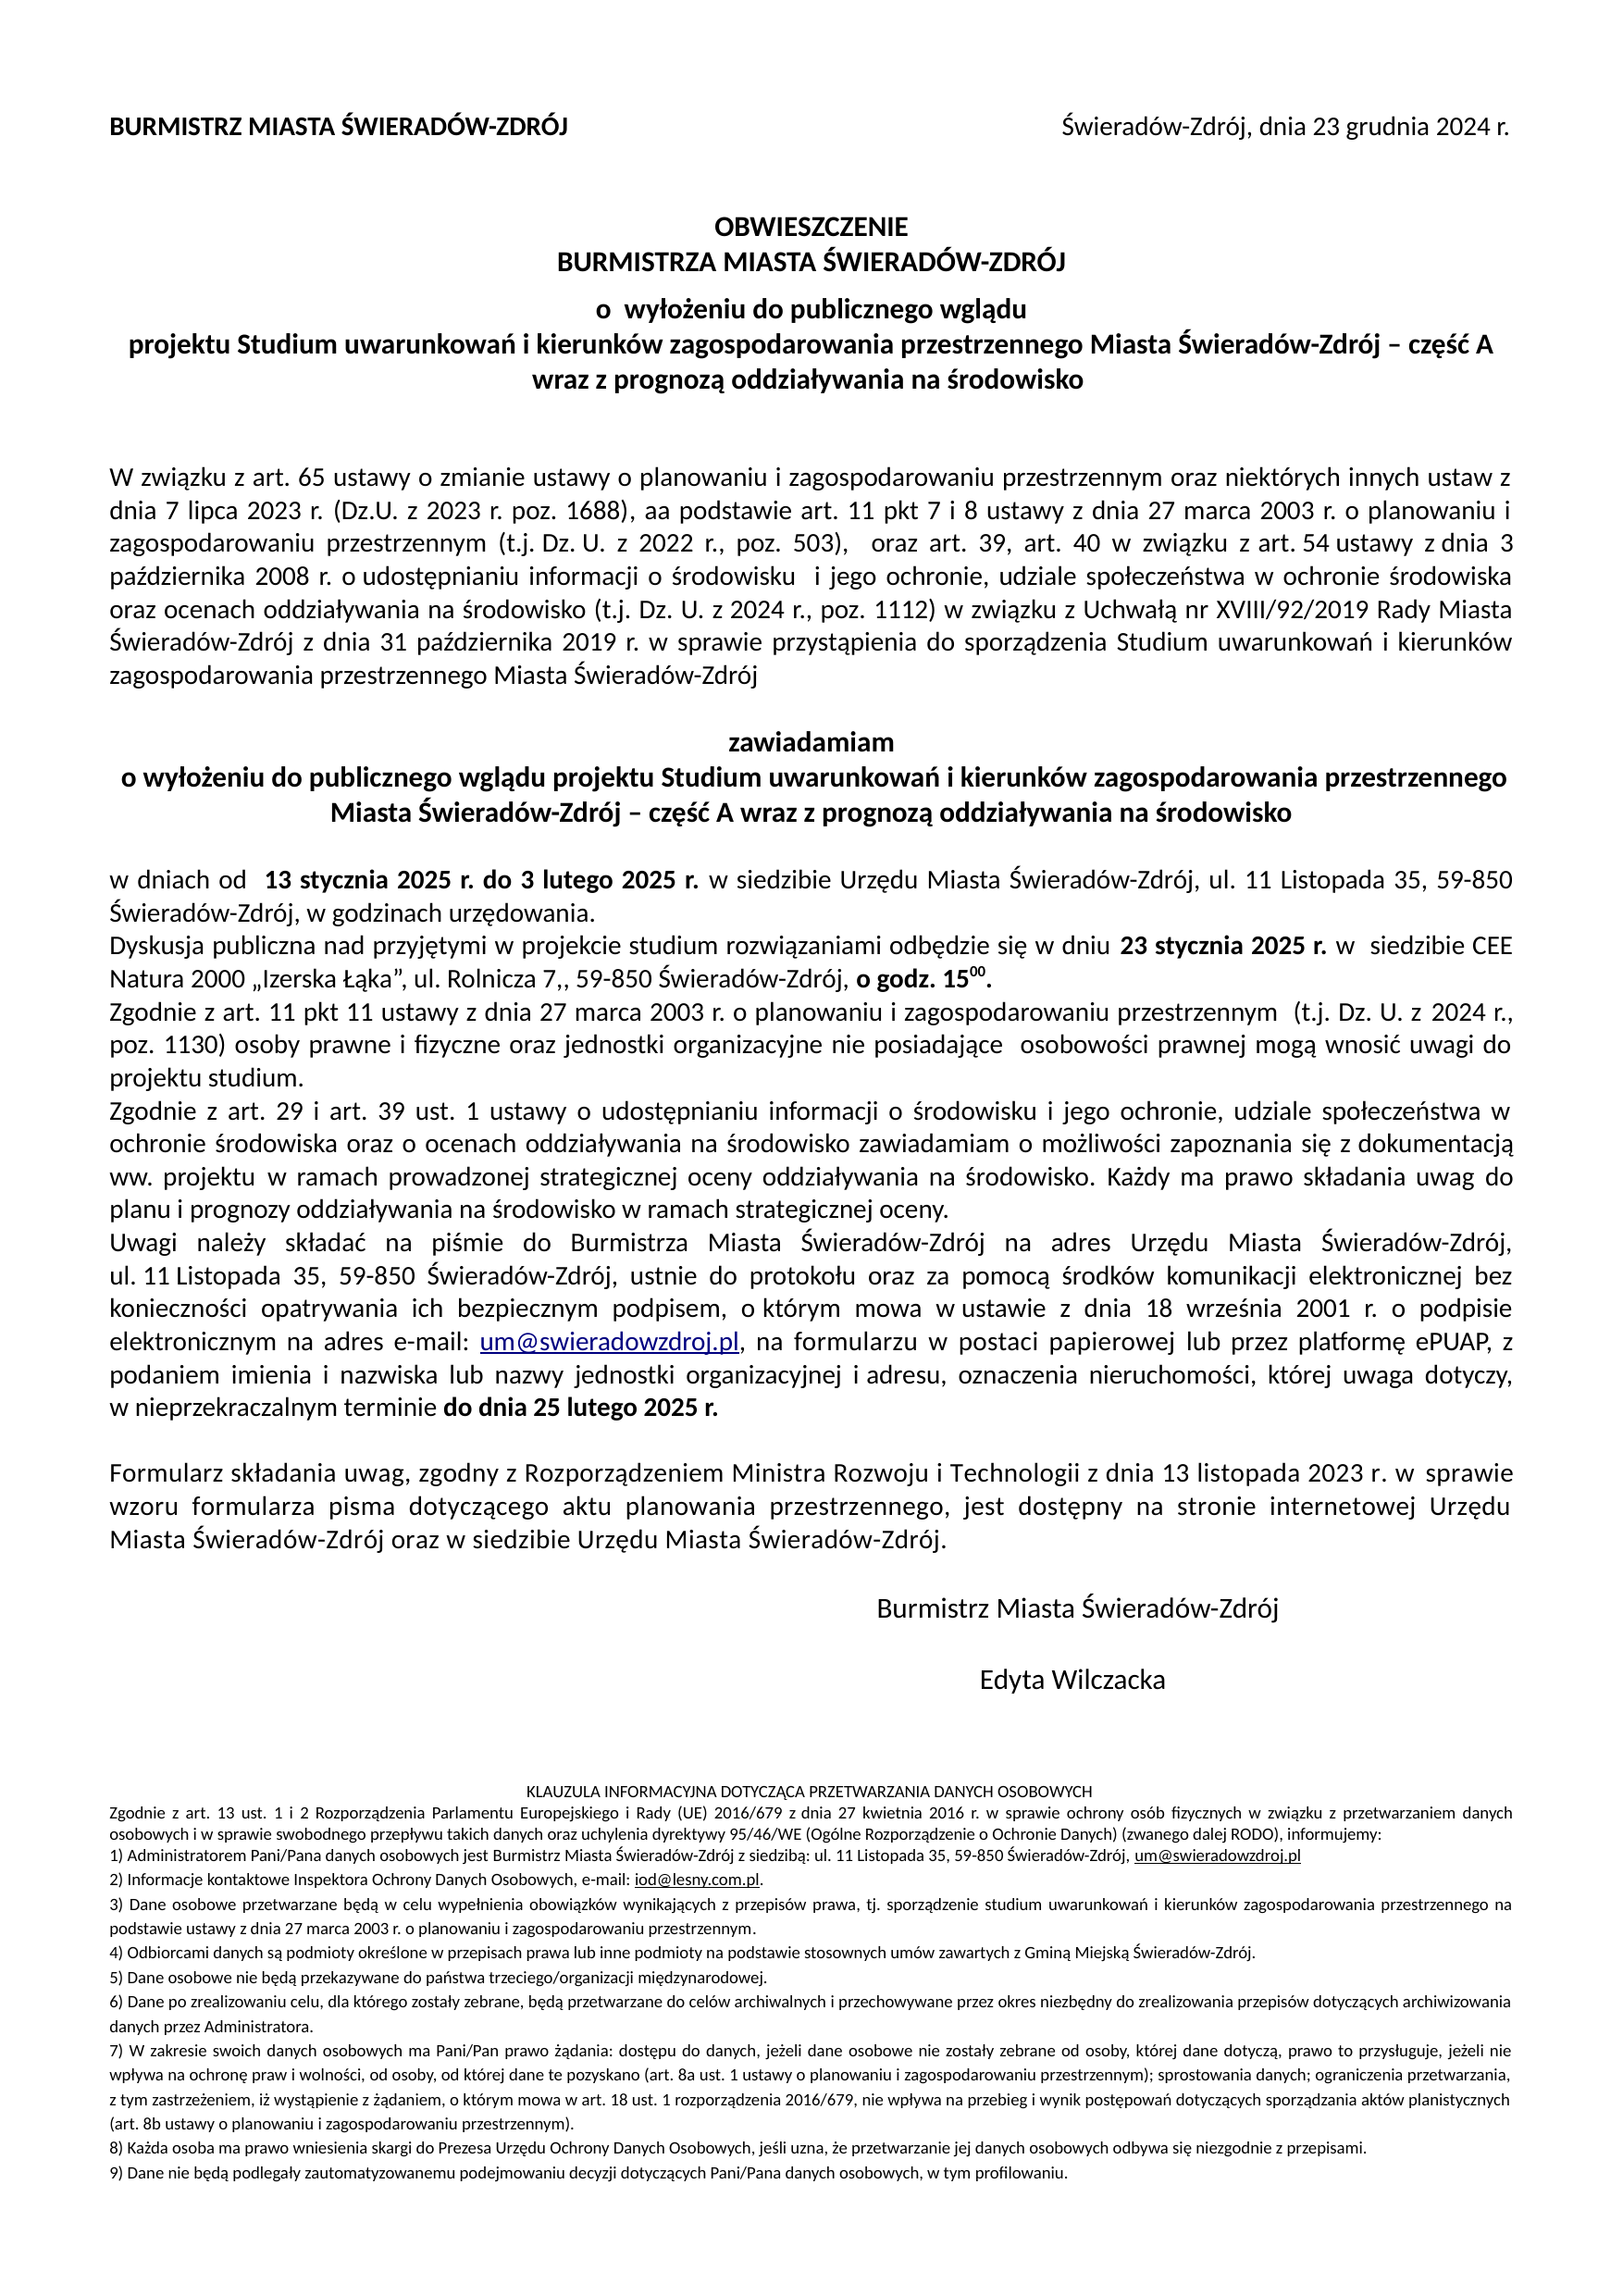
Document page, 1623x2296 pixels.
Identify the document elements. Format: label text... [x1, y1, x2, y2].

text Edyta Wilczacka [574, 1660, 1514, 1696]
text 6) Dane po zrealizowaniu celu, dla którego zostały zebrane, będą przetwarzane do celów archiwalnych i przechowywane przez okres niezbędny do zrealizowania przepisów dotyczących archiwizowania danych przez Administratora. [109, 1991, 1514, 2037]
text 4) Odbiorcami danych są podmioty określone w przepisach prawa lub inne podmioty na podstawie stosownych umów zawartych z Gminą Miejską Świeradów-Zdrój. [109, 1942, 1514, 1964]
text 9) Dane nie będą podlegały zautomatyzowanemu podejmowaniu decyzji dotyczących Pani/Pana danych osobowych, w tym profilowaniu. [109, 2162, 1514, 2183]
text w dniach od 13 stycznia 2025 r. do 3 lutego 2025 r. w siedzibie Urzędu Miasta Świeradów-Zdrój, ul. 11 Listopada 35, 59-850 Świeradów-Zdrój, w godzinach urzędowania. [109, 863, 1514, 928]
text BURMISTRZ MIASTA ŚWIERADÓW-ZDRÓJ Świeradów-Zdrój, dnia 23 grudnia 2024 r. [109, 109, 1514, 143]
text 5) Dane osobowe nie będą przekazywane do państwa trzeciego/organizacji międzynarodowej. [109, 1967, 1514, 1988]
text Zgodnie z art. 13 ust. 1 i 2 Rozporządzenia Parlamentu Europejskiego i Rady (UE) 2016/679 z dnia 27 kwietnia 2016 r. w sprawie ochrony osób fizycznych w związku z przetwarzaniem danych osobowych i w sprawie swobodnego przepływu takich danych oraz uchylenia dyrektywy 95/46/WE (Ogólne Rozporządzenie o Ochronie Danych) (zwanego dalej RODO), informujemy: [109, 1802, 1514, 1844]
text Uwagi należy składać na piśmie do Burmistrza Miasta Świeradów-Zdrój na adres Urzędu Miasta Świeradów-Zdrój, ul. 11 Listopada 35, 59-850 Świeradów-Zdrój, ustnie do protokołu oraz za pomocą środków komunikacji elektronicznej bez konieczności opatrywania ich bezpiecznym podpisem, o którym mowa w ustawie z dnia 18 września 2001 r. o podpisie elektronicznym na adres e-mail: um@swieradowzdroj.pl, na formularzu w postaci papierowej lub przez platformę ePUAP, z podaniem imienia i nazwiska lub nazwy jednostki organizacyjnej i adresu, oznaczenia nieruchomości, której uwaga dotyczy, w nieprzekraczalnym terminie do dnia 25 lutego 2025 r. [109, 1225, 1514, 1423]
text 2) Informacje kontaktowe Inspektora Ochrony Danych Osobowych, e-mail: iod@lesny.com.pl. [109, 1868, 1514, 1890]
text wraz z prognozą oddziaływania na środowisko [109, 361, 1514, 428]
text W związku z art. 65 ustawy o zmianie ustawy o planowaniu i zagospodarowaniu przestrzennym oraz niektórych innych ustaw z dnia 7 lipca 2023 r. (Dz.U. z 2023 r. poz. 1688), aa podstawie art. 11 pkt 7 i 8 ustawy z dnia 27 marca 2003 r. o planowaniu i zagospodarowaniu przestrzennym (t.j. Dz. U. z 2022 r., poz. 503), oraz art. 39, art. 40 w związku z art. 54 ustawy z dnia 3 października 2008 r. o udostępnianiu informacji o środowisku i jego ochronie, udziale społeczeństwa w ochronie środowiska oraz ocenach oddziaływania na środowisko (t.j. Dz. U. z 2024 r., poz. 1112) w związku z Uchwałą nr XVIII/92/2019 Rady Miasta Świeradów-Zdrój z dnia 31 października 2019 r. w sprawie przystąpienia do sporządzenia Studium uwarunkowań i kierunków zagospodarowania przestrzennego Miasta Świeradów-Zdrój [109, 460, 1514, 691]
text o wyłożeniu do publicznego wglądu projektu Studium uwarunkowań i kierunków zagospodarowania przestrzennego Miasta Świeradów-Zdrój – część A wraz z prognozą oddziaływania na środowisko [109, 759, 1514, 830]
text KLAUZULA INFORMACYJNA DOTYCZĄCA PRZETWARZANIA DANYCH OSOBOWYCH [109, 1781, 1514, 1802]
text Dyskusja publiczna nad przyjętymi w projekcie studium rozwiązaniami odbędzie się w dniu 23 stycznia 2025 r. w siedzibie CEE Natura 2000 „Izerska Łąka”, ul. Rolnicza 7,, 59-850 Świeradów-Zdrój, o godz. 1500. [109, 928, 1514, 995]
text BURMISTRZA MIASTA ŚWIERADÓW-ZDRÓJ [109, 243, 1514, 279]
text Zgodnie z art. 11 pkt 11 ustawy z dnia 27 marca 2003 r. o planowaniu i zagospodarowaniu przestrzennym (t.j. Dz. U. z 2024 r., poz. 1130) osoby prawne i fizyczne oraz jednostki organizacyjne nie posiadające osobowości prawnej mogą wnosić uwagi do projektu studium. [109, 995, 1514, 1094]
text 7) W zakresie swoich danych osobowych ma Pani/Pan prawo żądania: dostępu do danych, jeżeli dane osobowe nie zostały zebrane od osoby, której dane dotyczą, prawo to przysługuje, jeżeli nie wpływa na ochronę praw i wolności, od osoby, od której dane te pozyskano (art. 8a ust. 1 ustawy o planowaniu i zagospodarowaniu przestrzennym); sprostowania danych; ograniczenia przetwarzania, z tym zastrzeżeniem, iż wystąpienie z żądaniem, o którym mowa w art. 18 ust. 1 rozporządzenia 2016/679, nie wpływa na przebieg i wynik postępowań dotyczących sporządzania aktów planistycznych (art. 8b ustawy o planowaniu i zagospodarowaniu przestrzennym). [109, 2040, 1514, 2134]
text projektu Studium uwarunkowań i kierunków zagospodarowania przestrzennego Miasta Świeradów-Zdrój – część A [109, 326, 1514, 361]
text Burmistrz Miasta Świeradów-Zdrój [574, 1590, 1514, 1625]
text OBWIESZCZENIE [109, 208, 1514, 243]
text o wyłożeniu do publicznego wglądu [109, 291, 1514, 326]
text 8) Każda osoba ma prawo wniesienia skargi do Prezesa Urzędu Ochrony Danych Osobowych, jeśli uzna, że przetwarzanie jej danych osobowych odbywa się niezgodnie z przepisami. [109, 2137, 1514, 2158]
text Zgodnie z art. 29 i art. 39 ust. 1 ustawy o udostępnianiu informacji o środowisku i jego ochronie, udziale społeczeństwa w ochronie środowiska oraz o ocenach oddziaływania na środowisko zawiadamiam o możliwości zapoznania się z dokumentacją ww. projektu w ramach prowadzonej strategicznej oceny oddziaływania na środowisko. Każdy ma prawo składania uwag do planu i prognozy oddziaływania na środowisko w ramach strategicznej oceny. [109, 1094, 1514, 1225]
text Formularz składania uwag, zgodny z Rozporządzeniem Ministra Rozwoju i Technologii z dnia 13 listopada 2023 r. w sprawie wzoru formularza pisma dotyczącego aktu planowania przestrzennego, jest dostępny na stronie internetowej Urzędu Miasta Świeradów-Zdrój oraz w siedzibie Urzędu Miasta Świeradów-Zdrój. [109, 1456, 1514, 1555]
text zawiadamiam [109, 724, 1514, 759]
text 3) Dane osobowe przetwarzane będą w celu wypełnienia obowiązków wynikających z przepisów prawa, tj. sporządzenie studium uwarunkowań i kierunków zagospodarowania przestrzennego na podstawie ustawy z dnia 27 marca 2003 r. o planowaniu i zagospodarowaniu przestrzennym. [109, 1893, 1514, 1939]
text 1) Administratorem Pani/Pana danych osobowych jest Burmistrz Miasta Świeradów-Zdrój z siedzibą: ul. 11 Listopada 35, 59-850 Świeradów-Zdrój, um@swieradowzdroj.pl [109, 1844, 1514, 1866]
